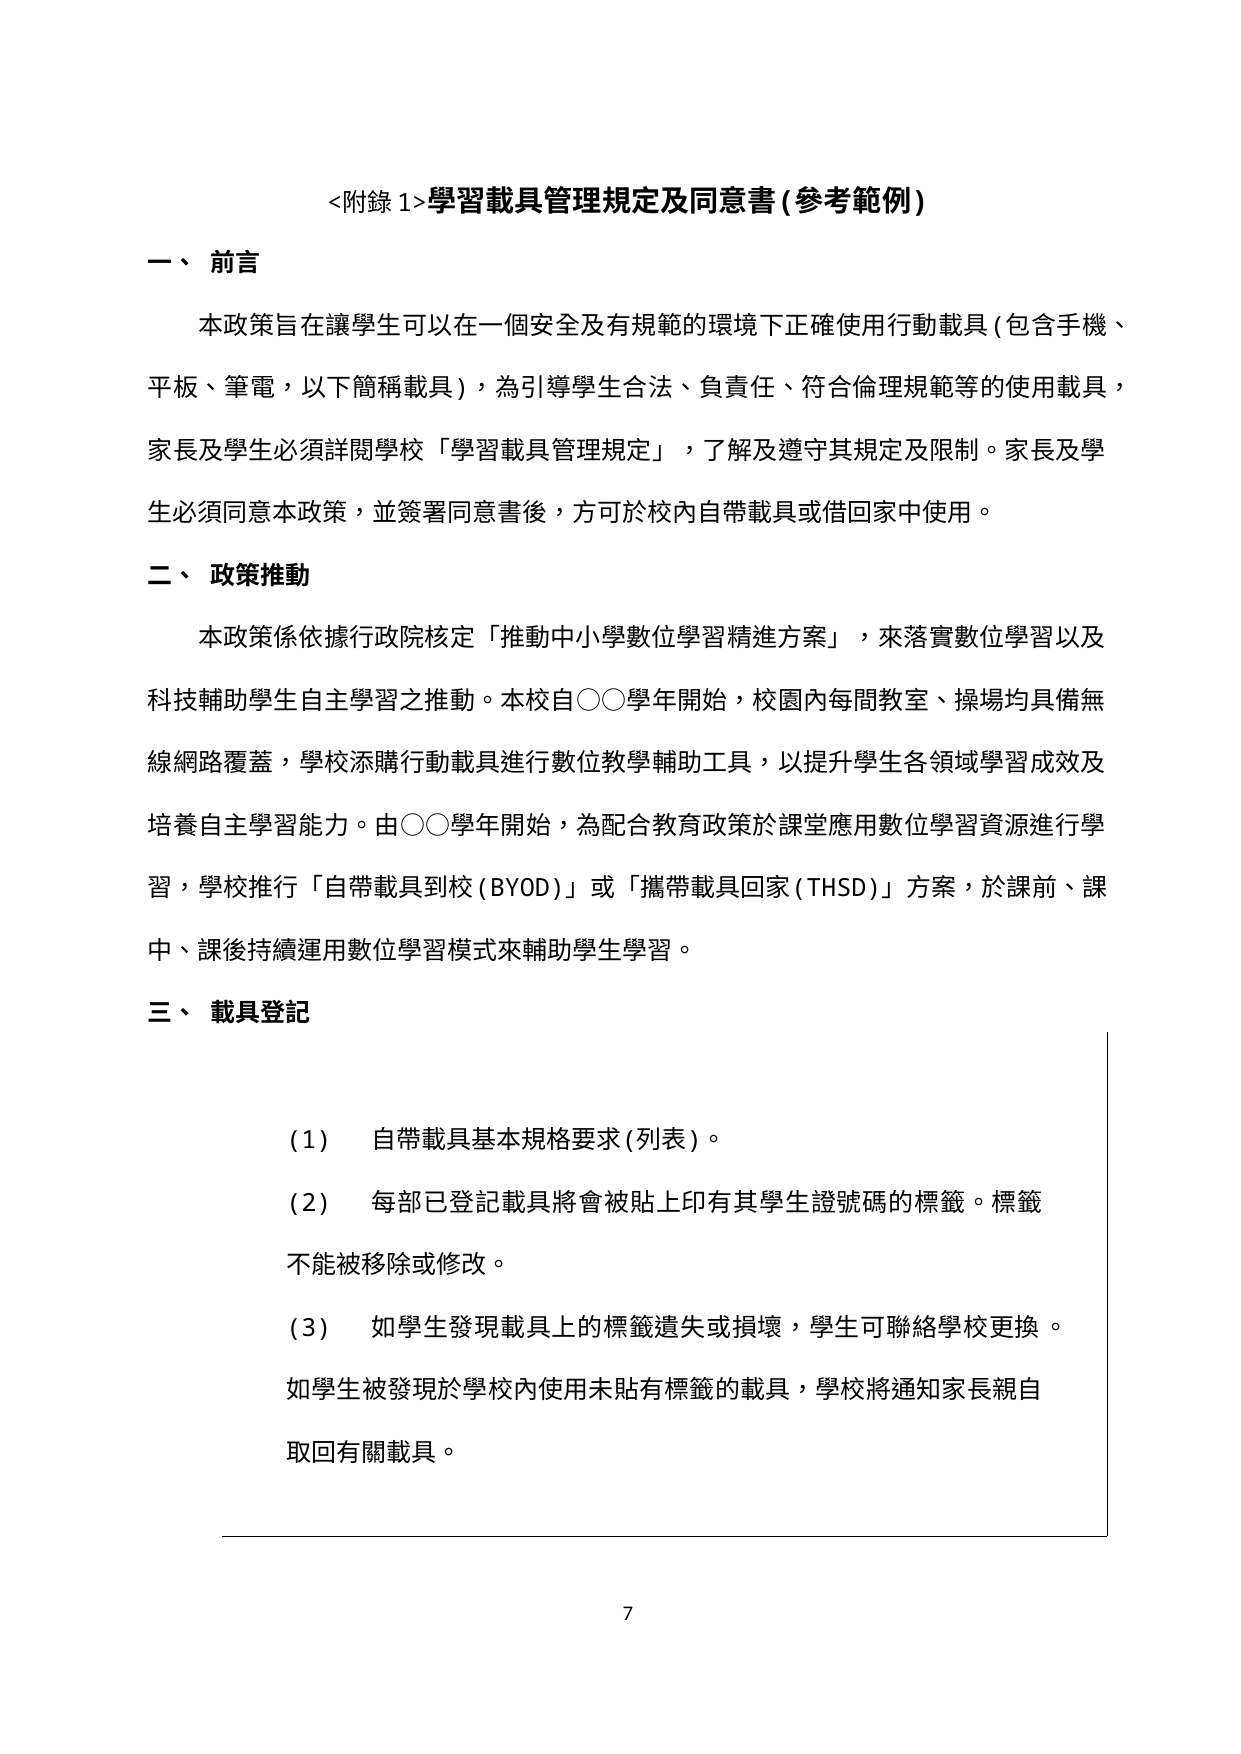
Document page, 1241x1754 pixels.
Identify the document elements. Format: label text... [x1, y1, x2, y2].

text 三、 載具登記 [148, 969, 1107, 1032]
list 自帶載具基本規格要求(列表)。 [222, 1032, 1107, 1159]
text 本政策旨在讓學生可以在一個安全及有規範的環境下正確使用行動載具(包含手機、平板、筆電，以下簡稱載具)，為引導學生合法、負責任、符合倫理規範等的使用載具，家長及學生必須詳閱學校「學習載具管理規定」，了解及遵守其規定及限制。家長及學生必須同意本政策，並簽署同意書後，方可於校內自帶載具或借回家中使用。 [148, 282, 1107, 532]
text 二、 政策推動 [148, 532, 1107, 594]
list 如學生發現載具上的標籤遺失或損壞，學生可聯絡學校更換。如學生被發現於學校內使用未貼有標籤的載具，學校將通知家長親自取回有關載具。 [222, 1284, 1107, 1536]
list 每部已登記載具將會被貼上印有其學生證號碼的標籤。標籤不能被移除或修改。 [222, 1159, 1107, 1284]
text 一、 前言 [148, 219, 1107, 282]
text <附錄1>學習載具管理規定及同意書(參考範例) [148, 157, 1107, 219]
text 本政策係依據行政院核定「推動中小學數位學習精進方案」，來落實數位學習以及科技輔助學生自主學習之推動。本校自○○學年開始，校園內每間教室、操場均具備無線網路覆蓋，學校添購行動載具進行數位教學輔助工具，以提升學生各領域學習成效及培養自主學習能力。由○○學年開始，為配合教育政策於課堂應用數位學習資源進行學習，學校推行「自帶載具到校(BYOD)」或「攜帶載具回家(THSD)」方案，於課前、課中、課後持續運用數位學習模式來輔助學生學習。 [148, 594, 1107, 969]
